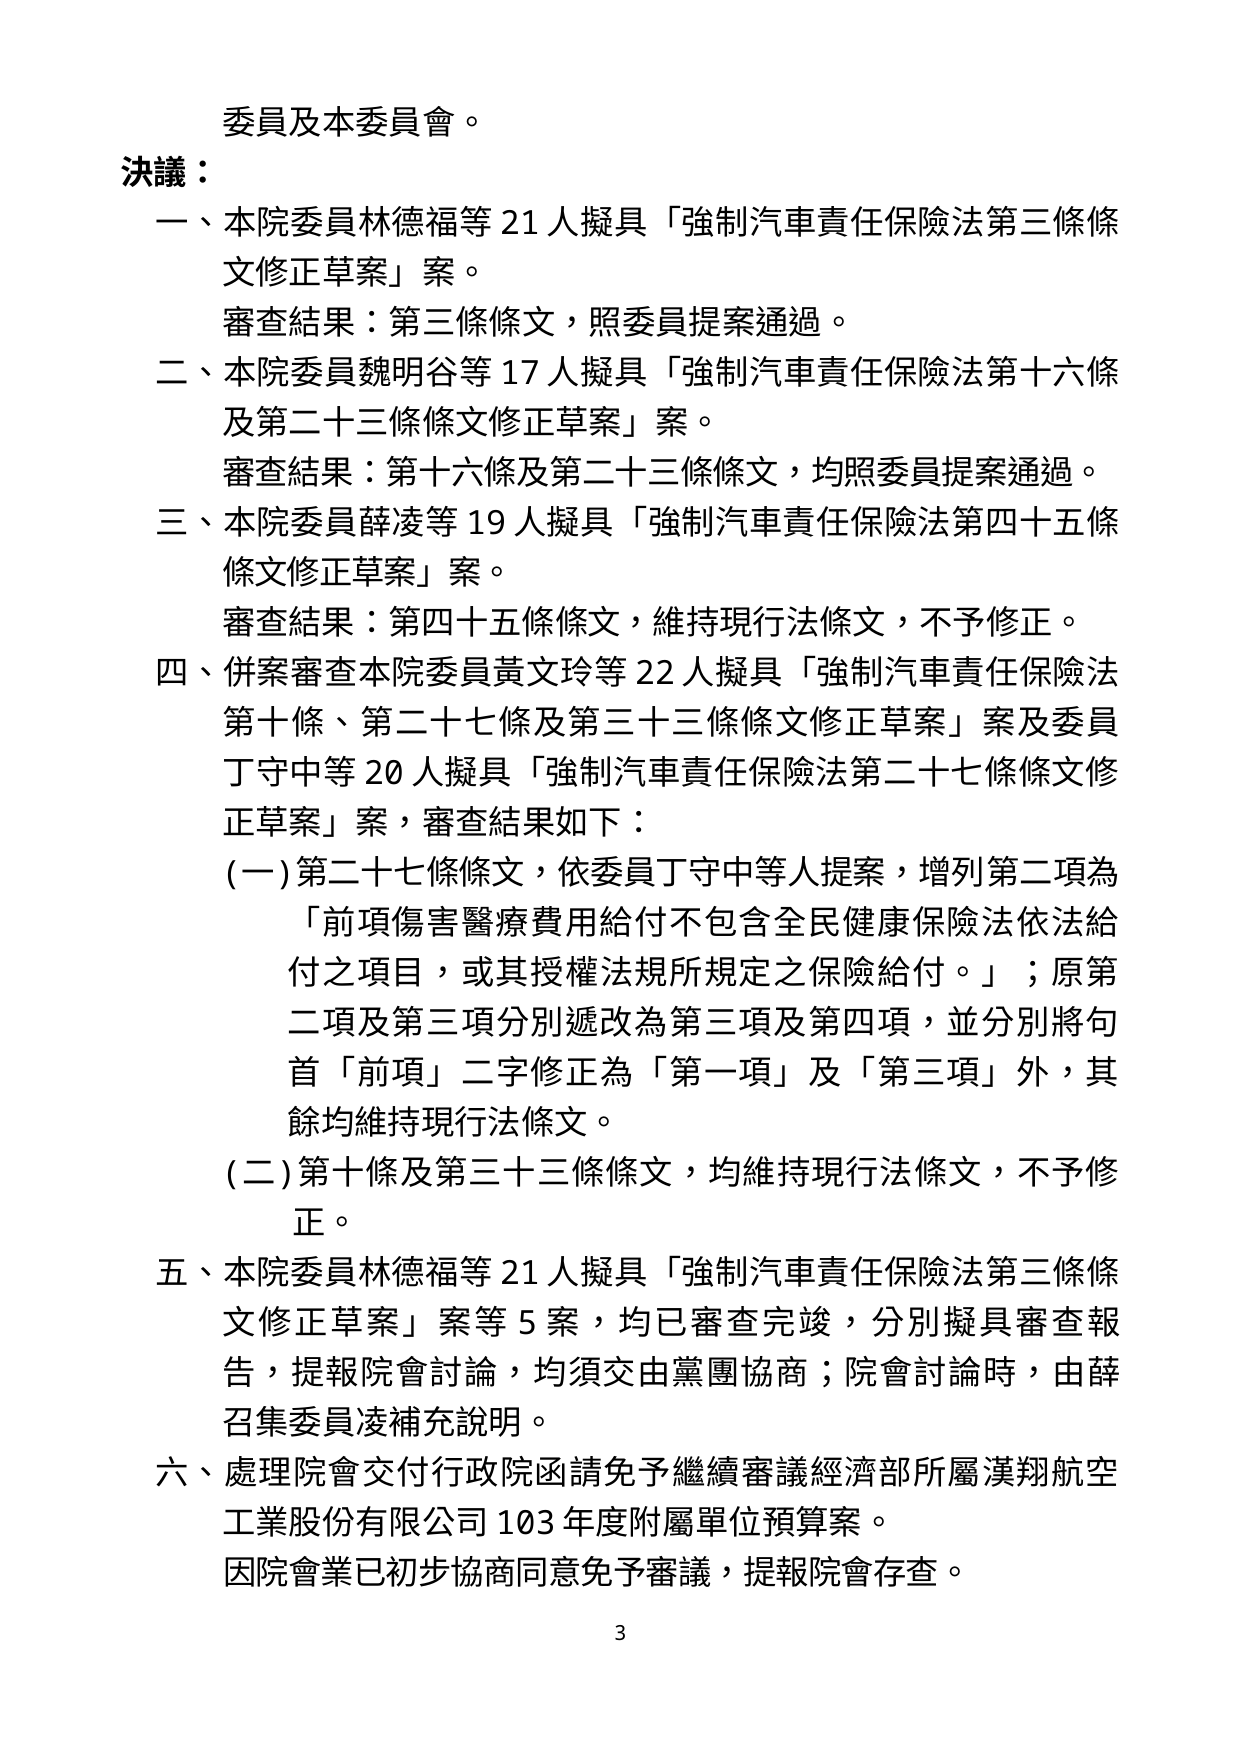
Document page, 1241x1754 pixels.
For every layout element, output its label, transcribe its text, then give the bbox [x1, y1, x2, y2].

text 決議： [120, 144, 1120, 194]
text (二)第十條及第三十三條條文，均維持現行法條文，不予修正。 [221, 1144, 1120, 1244]
text (一)第二十七條條文，依委員丁守中等人提案，增列第二項為「前項傷害醫療費用給付不包含全民健康保險法依法給付之項目，或其授權法規所規定之保險給付。」；原第二項及第三項分別遞改為第三項及第四項，並分別將句首「前項」二字修正為「第一項」及「第三項」外，其餘均維持現行法條文。 [221, 844, 1120, 1144]
text 二、本院委員魏明谷等17人擬具「強制汽車責任保險法第十六條及第二十三條條文修正草案」案。 [155, 344, 1120, 444]
text 四、併案審查本院委員黃文玲等22人擬具「強制汽車責任保險法第十條、第二十七條及第三十三條條文修正草案」案及委員丁守中等20人擬具「強制汽車責任保險法第二十七條條文修正草案」案，審查結果如下： [155, 644, 1120, 844]
text 六、處理院會交付行政院函請免予繼續審議經濟部所屬漢翔航空工業股份有限公司103年度附屬單位預算案。 [155, 1444, 1120, 1544]
text 委員及本委員會。 [155, 94, 1120, 144]
text 三、本院委員薛凌等19人擬具「強制汽車責任保險法第四十五條條文修正草案」案。 [155, 494, 1120, 594]
text 五、本院委員林德福等21人擬具「強制汽車責任保險法第三條條文修正草案」案等5案，均已審查完竣，分別擬具審查報告，提報院會討論，均須交由黨團協商；院會討論時，由薛召集委員凌補充說明。 [155, 1244, 1120, 1444]
text 審查結果：第四十五條條文，維持現行法條文，不予修正。 [222, 594, 1120, 644]
text 因院會業已初步協商同意免予審議，提報院會存查。 [223, 1544, 1120, 1594]
text 審查結果：第十六條及第二十三條條文，均照委員提案通過。 [222, 444, 1120, 494]
text 一、本院委員林德福等21人擬具「強制汽車責任保險法第三條條文修正草案」案。 [155, 194, 1120, 294]
text 審查結果：第三條條文，照委員提案通過。 [222, 294, 1120, 344]
